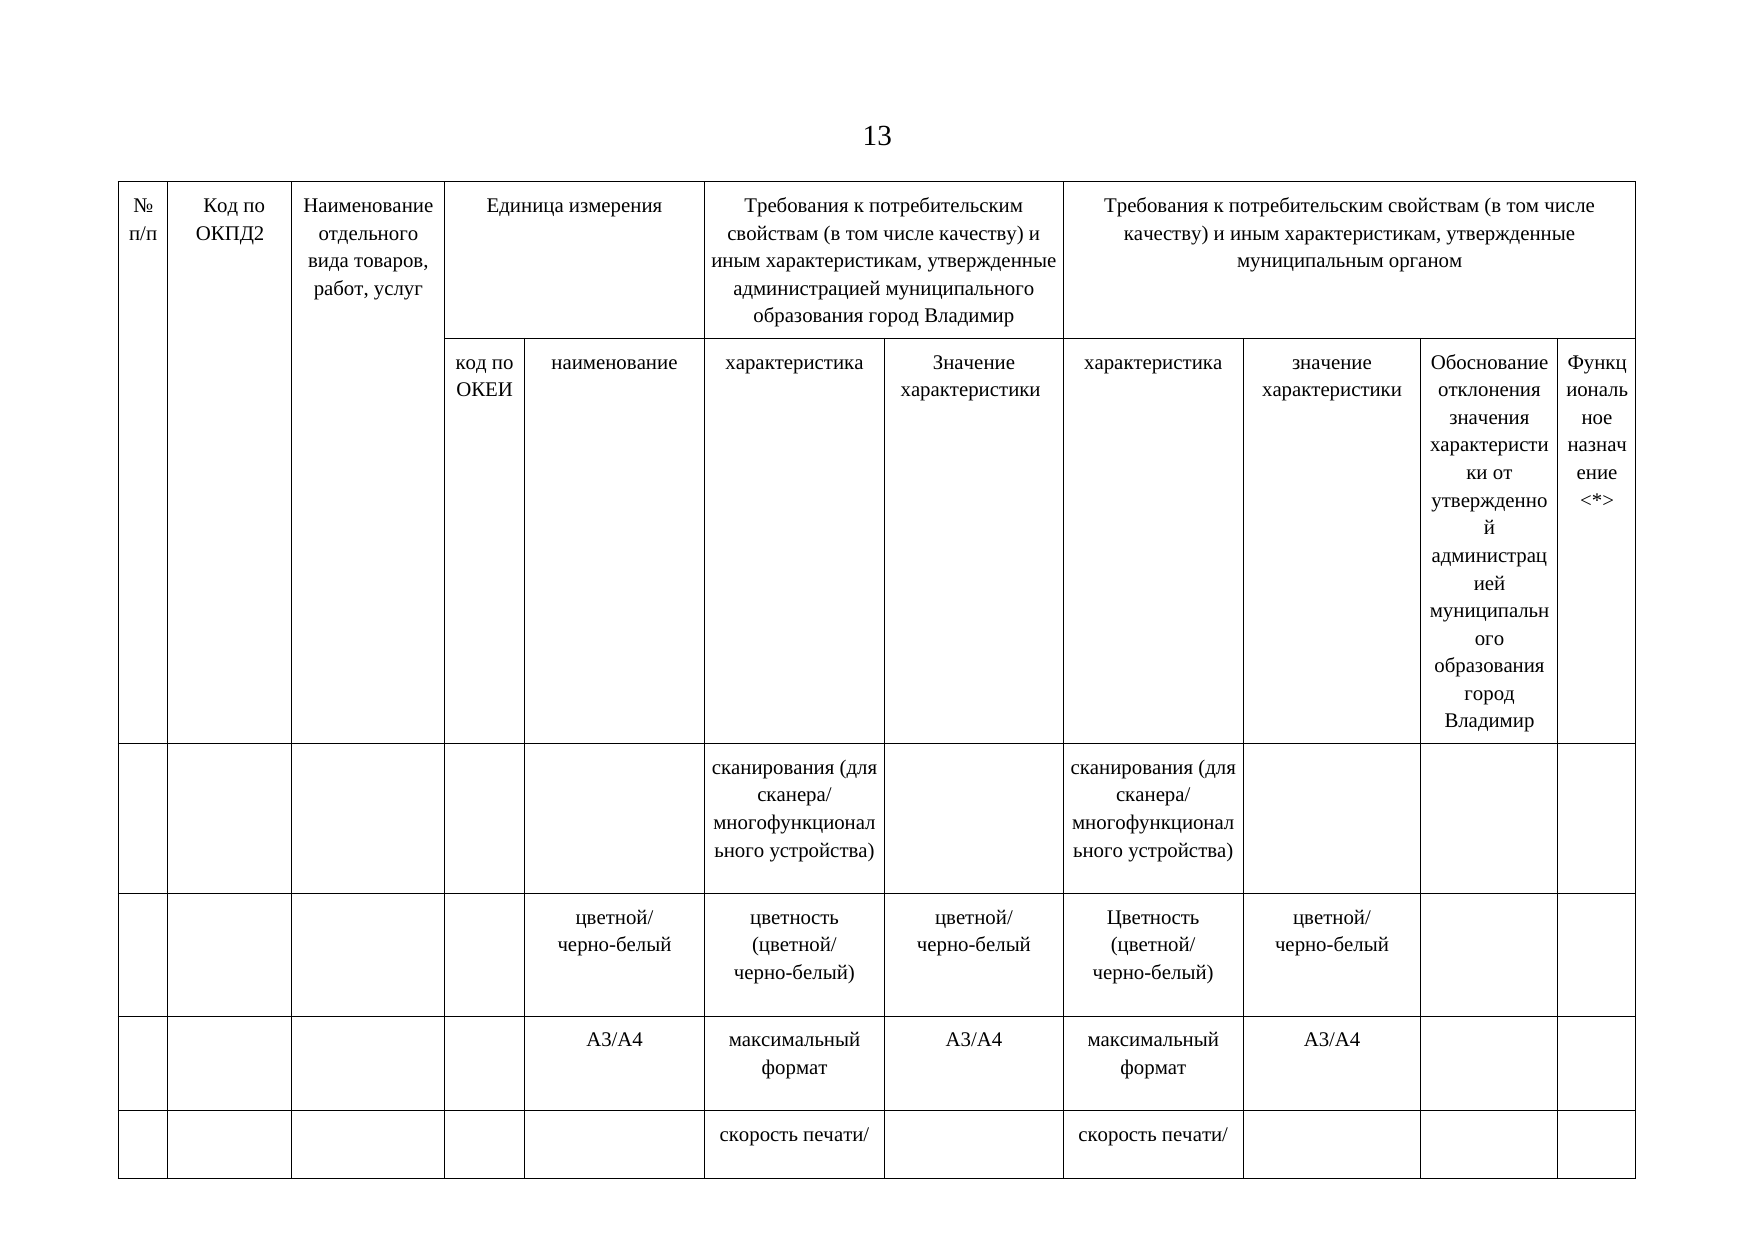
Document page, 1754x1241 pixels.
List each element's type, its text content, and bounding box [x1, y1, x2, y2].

table_cell [119, 894, 167, 1016]
table_cell A3/A4 [525, 1017, 704, 1110]
table_cell [445, 744, 524, 893]
table_cell [885, 744, 1063, 893]
table_cell цветной/ черно-белый [525, 894, 704, 1016]
table_cell [119, 1111, 167, 1177]
table_header Требования к потребительским свойствам (в том числе качеству) и иным характеристикам, утвержденные муниципальным органом [1064, 182, 1635, 338]
table_cell цветной/ черно-белый [1244, 894, 1420, 1016]
table_cell [1421, 744, 1557, 893]
table_cell Значение характеристики [885, 339, 1063, 743]
table_cell [1421, 1017, 1557, 1110]
table_cell [292, 894, 444, 1016]
table_cell [525, 744, 704, 893]
table_cell сканирования (для сканера/ многофункционального устройства) [1064, 744, 1243, 893]
table_cell скорость печати/ [1064, 1111, 1243, 1177]
table_cell максимальный формат [1064, 1017, 1243, 1110]
table_cell Цветность (цветной/ черно-белый) [1064, 894, 1243, 1016]
table_header Код по ОКПД2 [168, 182, 291, 743]
table_cell цветной/ черно-белый [885, 894, 1063, 1016]
table_cell [1558, 744, 1635, 893]
table_cell [168, 1111, 291, 1177]
table_cell [445, 1017, 524, 1110]
table_cell Функциональное назначение <*> [1558, 339, 1635, 743]
table_cell [445, 1111, 524, 1177]
table_cell [292, 1111, 444, 1177]
table_cell характеристика [705, 339, 884, 743]
table_cell [1558, 1017, 1635, 1110]
table_header Требования к потребительским свойствам (в том числе качеству) и иным характеристикам, утвержденные администрацией муниципального образования город Владимир [705, 182, 1063, 338]
table_header № п/п [119, 182, 167, 743]
table_cell [292, 1017, 444, 1110]
table_cell [1558, 1111, 1635, 1177]
table_cell цветность (цветной/ черно-белый) [705, 894, 884, 1016]
table_cell [292, 744, 444, 893]
table_cell [1421, 894, 1557, 1016]
table_cell [445, 894, 524, 1016]
table_cell [1244, 744, 1420, 893]
table_cell A3/A4 [885, 1017, 1063, 1110]
table_cell [168, 744, 291, 893]
table_cell [885, 1111, 1063, 1177]
table_cell [525, 1111, 704, 1177]
table_cell значение характеристики [1244, 339, 1420, 743]
table_cell наименование [525, 339, 704, 743]
table_header Наименование отдельного вида товаров, работ, услуг [292, 182, 444, 743]
table_cell [1558, 894, 1635, 1016]
table_cell [168, 1017, 291, 1110]
table_cell максимальный формат [705, 1017, 884, 1110]
table_cell [1421, 1111, 1557, 1177]
table_cell [119, 744, 167, 893]
table_cell [119, 1017, 167, 1110]
table_cell A3/A4 [1244, 1017, 1420, 1110]
table_cell код по ОКЕИ [445, 339, 524, 743]
table_cell [168, 894, 291, 1016]
table_cell Обоснование отклонения значения характеристики от утвержденной администрацией муниципального образования город Владимир [1421, 339, 1557, 743]
table_header Единица измерения [445, 182, 704, 338]
table_cell скорость печати/ [705, 1111, 884, 1177]
table_cell [1244, 1111, 1420, 1177]
table_cell характеристика [1064, 339, 1243, 743]
table_cell сканирования (для сканера/ многофункционального устройства) [705, 744, 884, 893]
